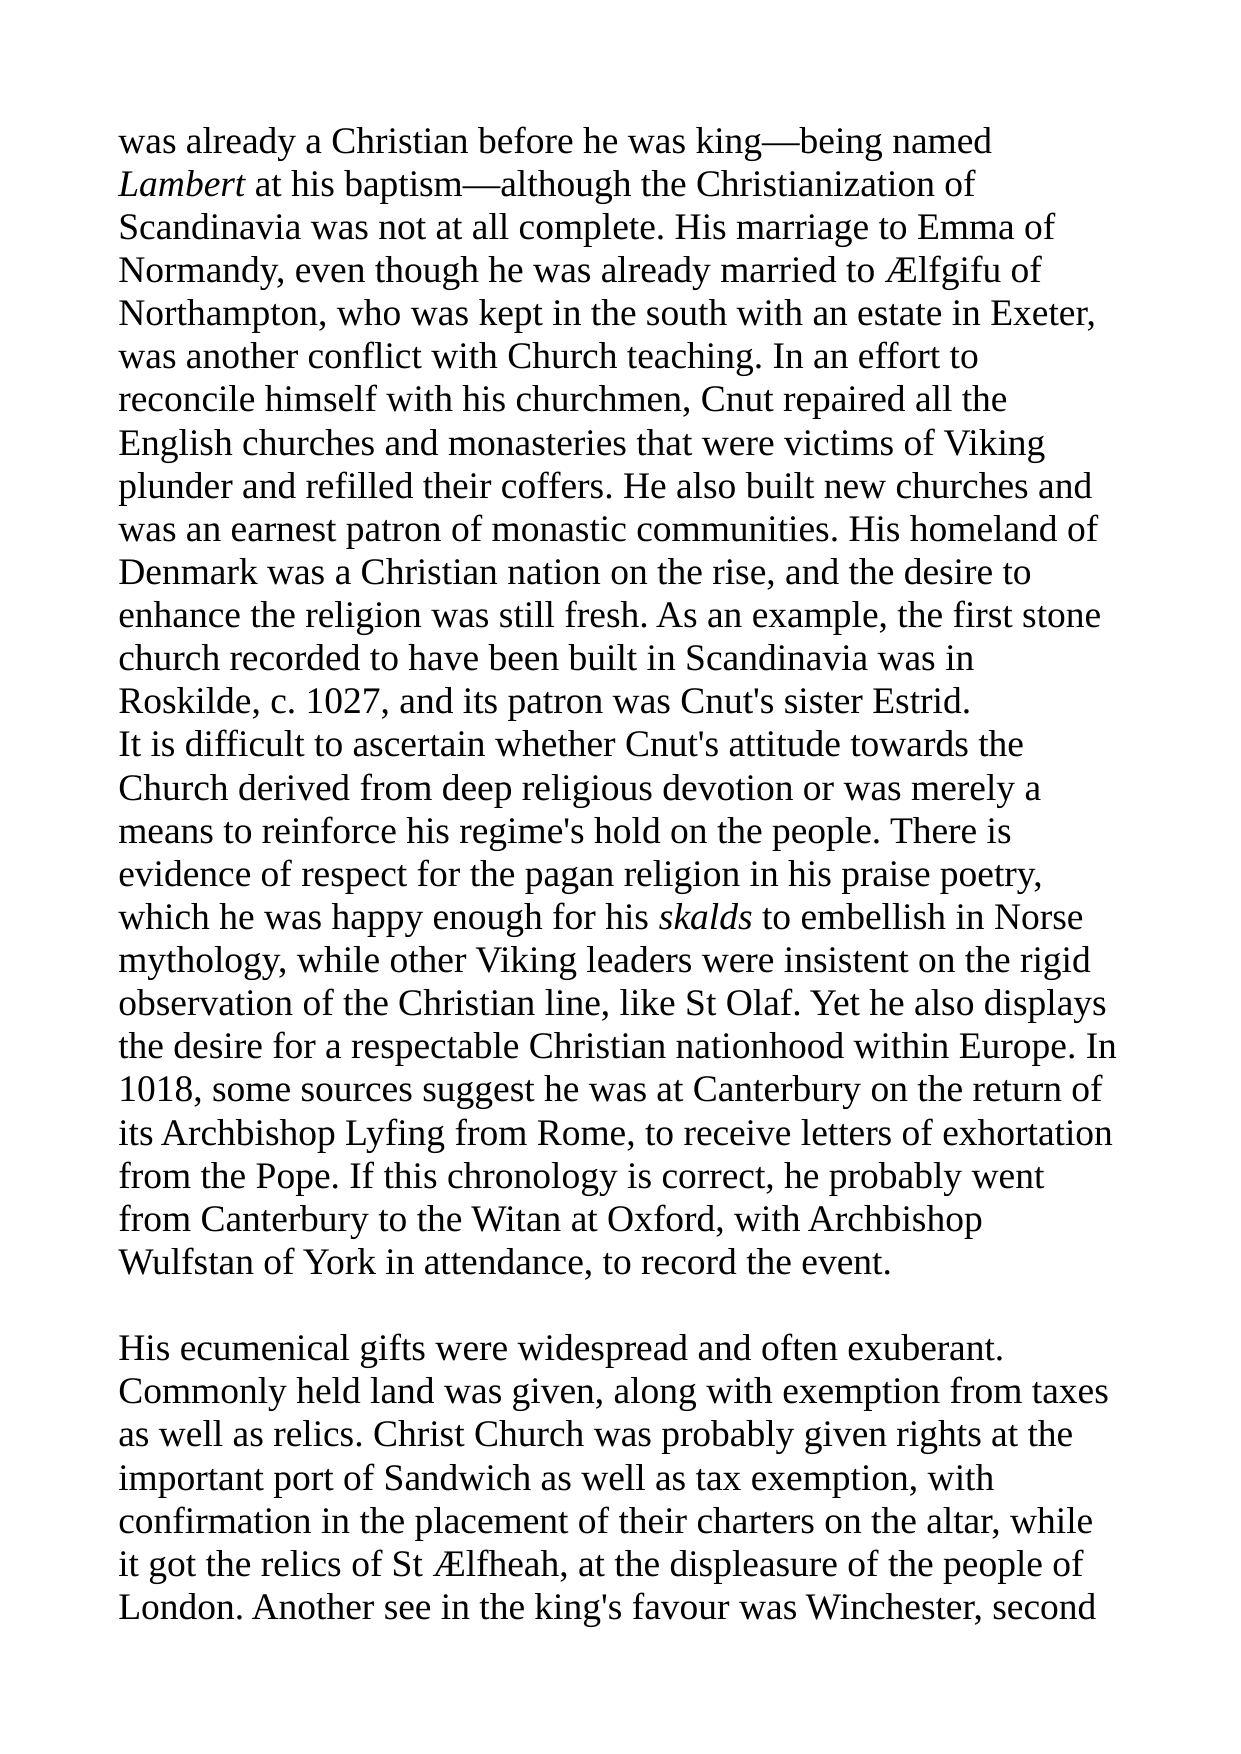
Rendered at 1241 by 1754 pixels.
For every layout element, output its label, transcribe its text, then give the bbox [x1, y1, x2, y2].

text was already a Christian before he was king—being named Lambert at his baptism—although the Christianization of Scandinavia was not at all complete. His marriage to Emma of Normandy, even though he was already married to Ælfgifu of Northampton, who was kept in the south with an estate in Exeter, was another conflict with Church teaching. In an effort to reconcile himself with his churchmen, Cnut repaired all the English churches and monasteries that were victims of Viking plunder and refilled their coffers. He also built new churches and was an earnest patron of monastic communities. His homeland of Denmark was a Christian nation on the rise, and the desire to enhance the religion was still fresh. As an example, the first stone church recorded to have been built in Scandinavia was in Roskilde, c. 1027, and its patron was Cnut's sister Estrid. [118, 118, 1122, 722]
text It is difficult to ascertain whether Cnut's attitude towards the Church derived from deep religious devotion or was merely a means to reinforce his regime's hold on the people. There is evidence of respect for the pagan religion in his praise poetry, which he was happy enough for his skalds to embellish in Norse mythology, while other Viking leaders were insistent on the rigid observation of the Christian line, like St Olaf. Yet he also displays the desire for a respectable Christian nationhood within Europe. In 1018, some sources suggest he was at Canterbury on the return of its Archbishop Lyfing from Rome, to receive letters of exhortation from the Pope. If this chronology is correct, he probably went from Canterbury to the Witan at Oxford, with Archbishop Wulfstan of York in attendance, to record the event. [118, 722, 1122, 1282]
text His ecumenical gifts were widespread and often exuberant. Commonly held land was given, along with exemption from taxes as well as relics. Christ Church was probably given rights at the important port of Sandwich as well as tax exemption, with confirmation in the placement of their charters on the altar, while it got the relics of St Ælfheah, at the displeasure of the people of London. Another see in the king's favour was Winchester, second [118, 1326, 1122, 1627]
